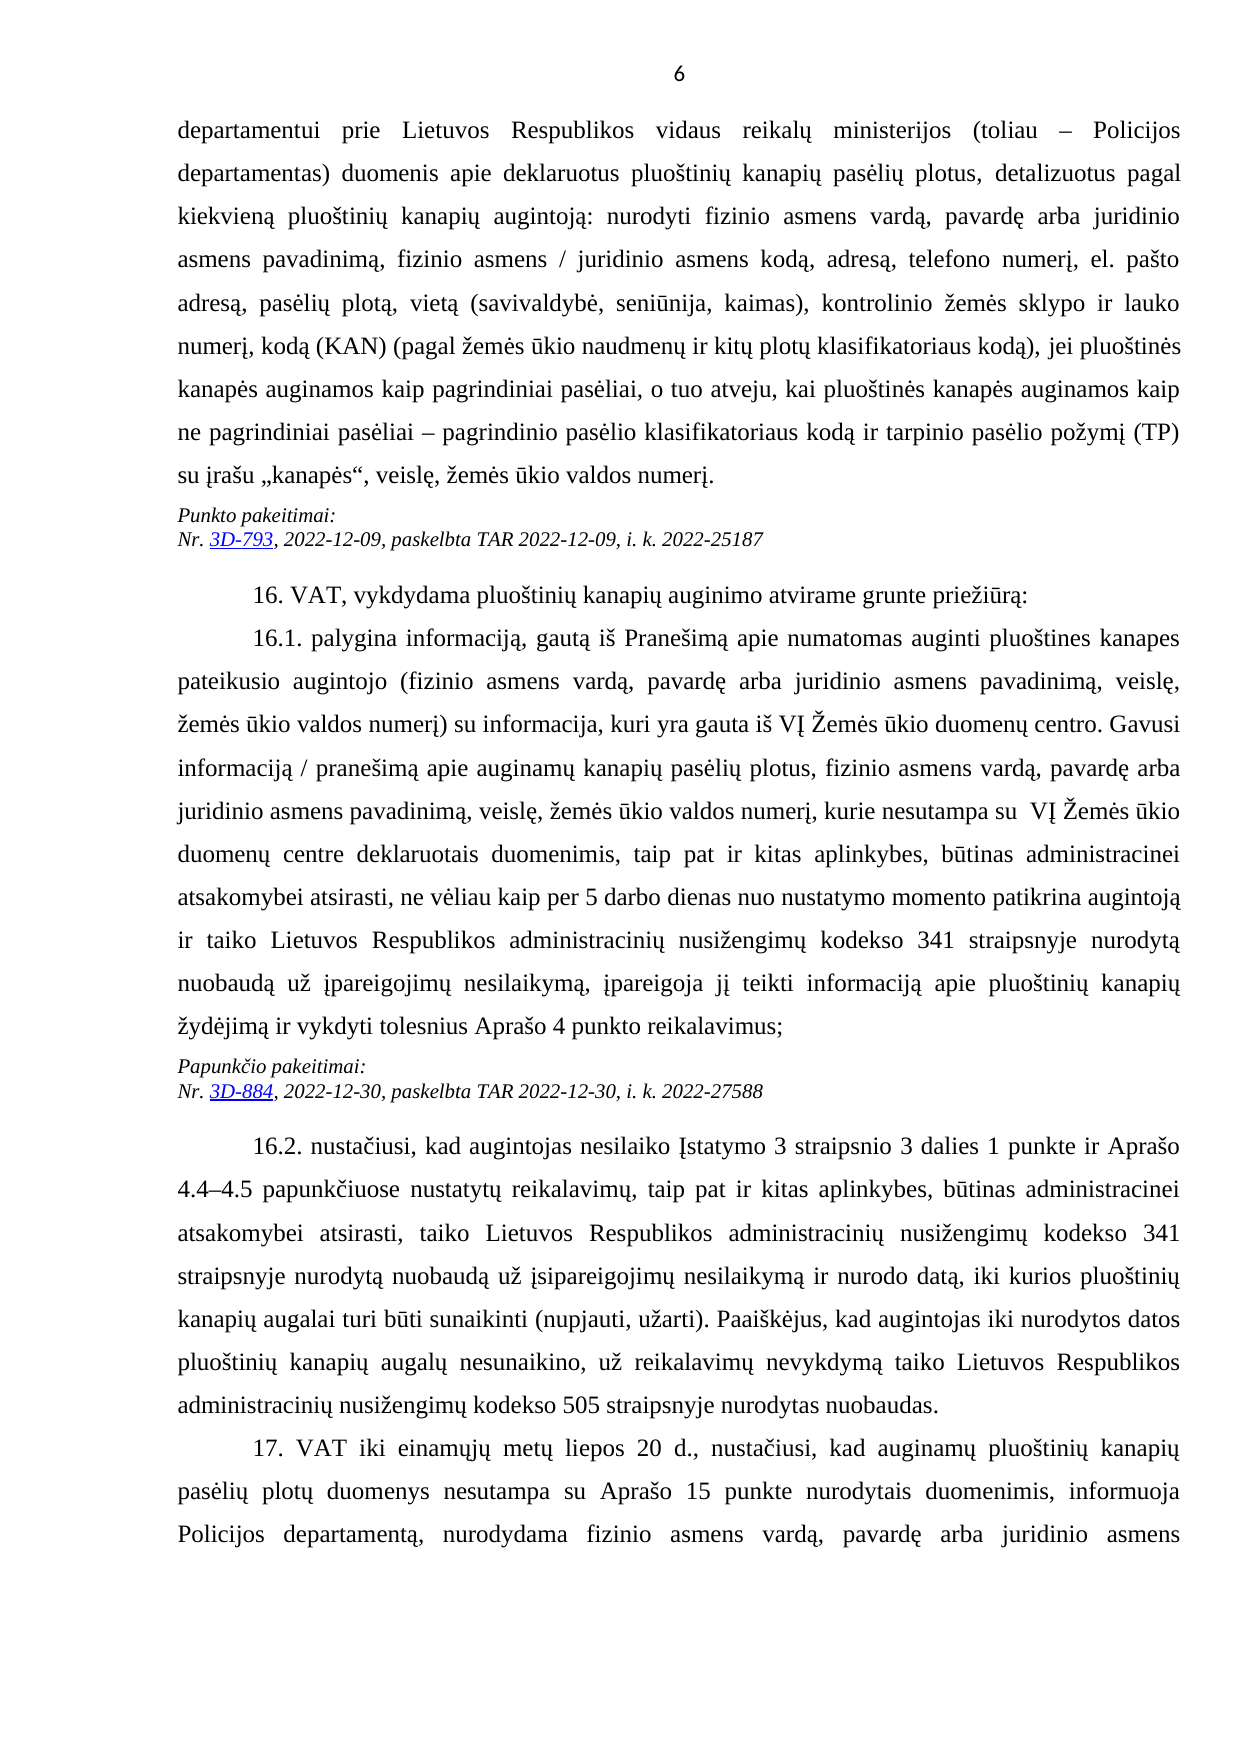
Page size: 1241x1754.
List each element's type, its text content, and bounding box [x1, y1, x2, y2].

text departamentui prie Lietuvos Respublikos vidaus reikalų ministerijos (toliau – Policijos departamentas) duomenis apie deklaruotus pluoštinių kanapių pasėlių plotus, detalizuotus pagal kiekvieną pluoštinių kanapių augintoją: nurodyti fizinio asmens vardą, pavardę arba juridinio asmens pavadinimą, fizinio asmens / juridinio asmens kodą, adresą, telefono numerį, el. pašto adresą, pasėlių plotą, vietą (savivaldybė, seniūnija, kaimas), kontrolinio žemės sklypo ir lauko numerį, kodą (KAN) (pagal žemės ūkio naudmenų ir kitų plotų klasifikatoriaus kodą), jei pluoštinės kanapės auginamos kaip pagrindiniai pasėliai, o tuo atveju, kai pluoštinės kanapės auginamos kaip ne pagrindiniai pasėliai – pagrindinio pasėlio klasifikatoriaus kodą ir tarpinio pasėlio požymį (TP) su įrašu „kanapės“, veislę, žemės ūkio valdos numerį. [177, 115, 1181, 489]
text 16.1. palygina informaciją, gautą iš Pranešimą apie numatomas auginti pluoštines kanapes pateikusio augintojo (fizinio asmens vardą, pavardę arba juridinio asmens pavadinimą, veislę, žemės ūkio valdos numerį) su informacija, kuri yra gauta iš VĮ Žemės ūkio duomenų centro. Gavusi informaciją / pranešimą apie auginamų kanapių pasėlių plotus, fizinio asmens vardą, pavardę arba juridinio asmens pavadinimą, veislę, žemės ūkio valdos numerį, kurie nesutampa su VĮ Žemės ūkio duomenų centre deklaruotais duomenimis, taip pat ir kitas aplinkybes, būtinas administracinei atsakomybei atsirasti, ne vėliau kaip per 5 darbo dienas nuo nustatymo momento patikrina augintoją ir taiko Lietuvos Respublikos administracinių nusižengimų kodekso 341 straipsnyje nurodytą nuobaudą už įpareigojimų nesilaikymą, įpareigoja jį teikti informaciją apie pluoštinių kanapių žydėjimą ir vykdyti tolesnius Aprašo 4 punkto reikalavimus; [177, 623, 1181, 1040]
text 17. VAT iki einamųjų metų liepos 20 d., nustačiusi, kad auginamų pluoštinių kanapių pasėlių plotų duomenys nesutampa su Aprašo 15 punkte nurodytais duomenimis, informuoja Policijos departamentą, nurodydama fizinio asmens vardą, pavardę arba juridinio asmens [177, 1433, 1181, 1548]
text 16.2. nustačiusi, kad augintojas nesilaiko Įstatymo 3 straipsnio 3 dalies 1 punkte ir Aprašo 4.4–4.5 papunkčiuose nustatytų reikalavimų, taip pat ir kitas aplinkybes, būtinas administracinei atsakomybei atsirasti, taiko Lietuvos Respublikos administracinių nusižengimų kodekso 341 straipsnyje nurodytą nuobaudą už įsipareigojimų nesilaikymą ir nurodo datą, iki kurios pluoštinių kanapių augalai turi būti sunaikinti (nupjauti, užarti). Paaiškėjus, kad augintojas iki nurodytos datos pluoštinių kanapių augalų nesunaikino, už reikalavimų nevykdymą taiko Lietuvos Respublikos administracinių nusižengimų kodekso 505 straipsnyje nurodytas nuobaudas. [177, 1131, 1181, 1419]
text Nr. 3D-793, 2022-12-09, paskelbta TAR 2022-12-09, i. k. 2022-25187 [177, 527, 1181, 551]
text Punkto pakeitimai: [177, 503, 1181, 527]
text Papunkčio pakeitimai: [177, 1054, 1181, 1078]
text 16. VAT, vykdydama pluoštinių kanapių auginimo atvirame grunte priežiūrą: [177, 580, 1181, 609]
text Nr. 3D-884, 2022-12-30, paskelbta TAR 2022-12-30, i. k. 2022-27588 [177, 1078, 1181, 1103]
